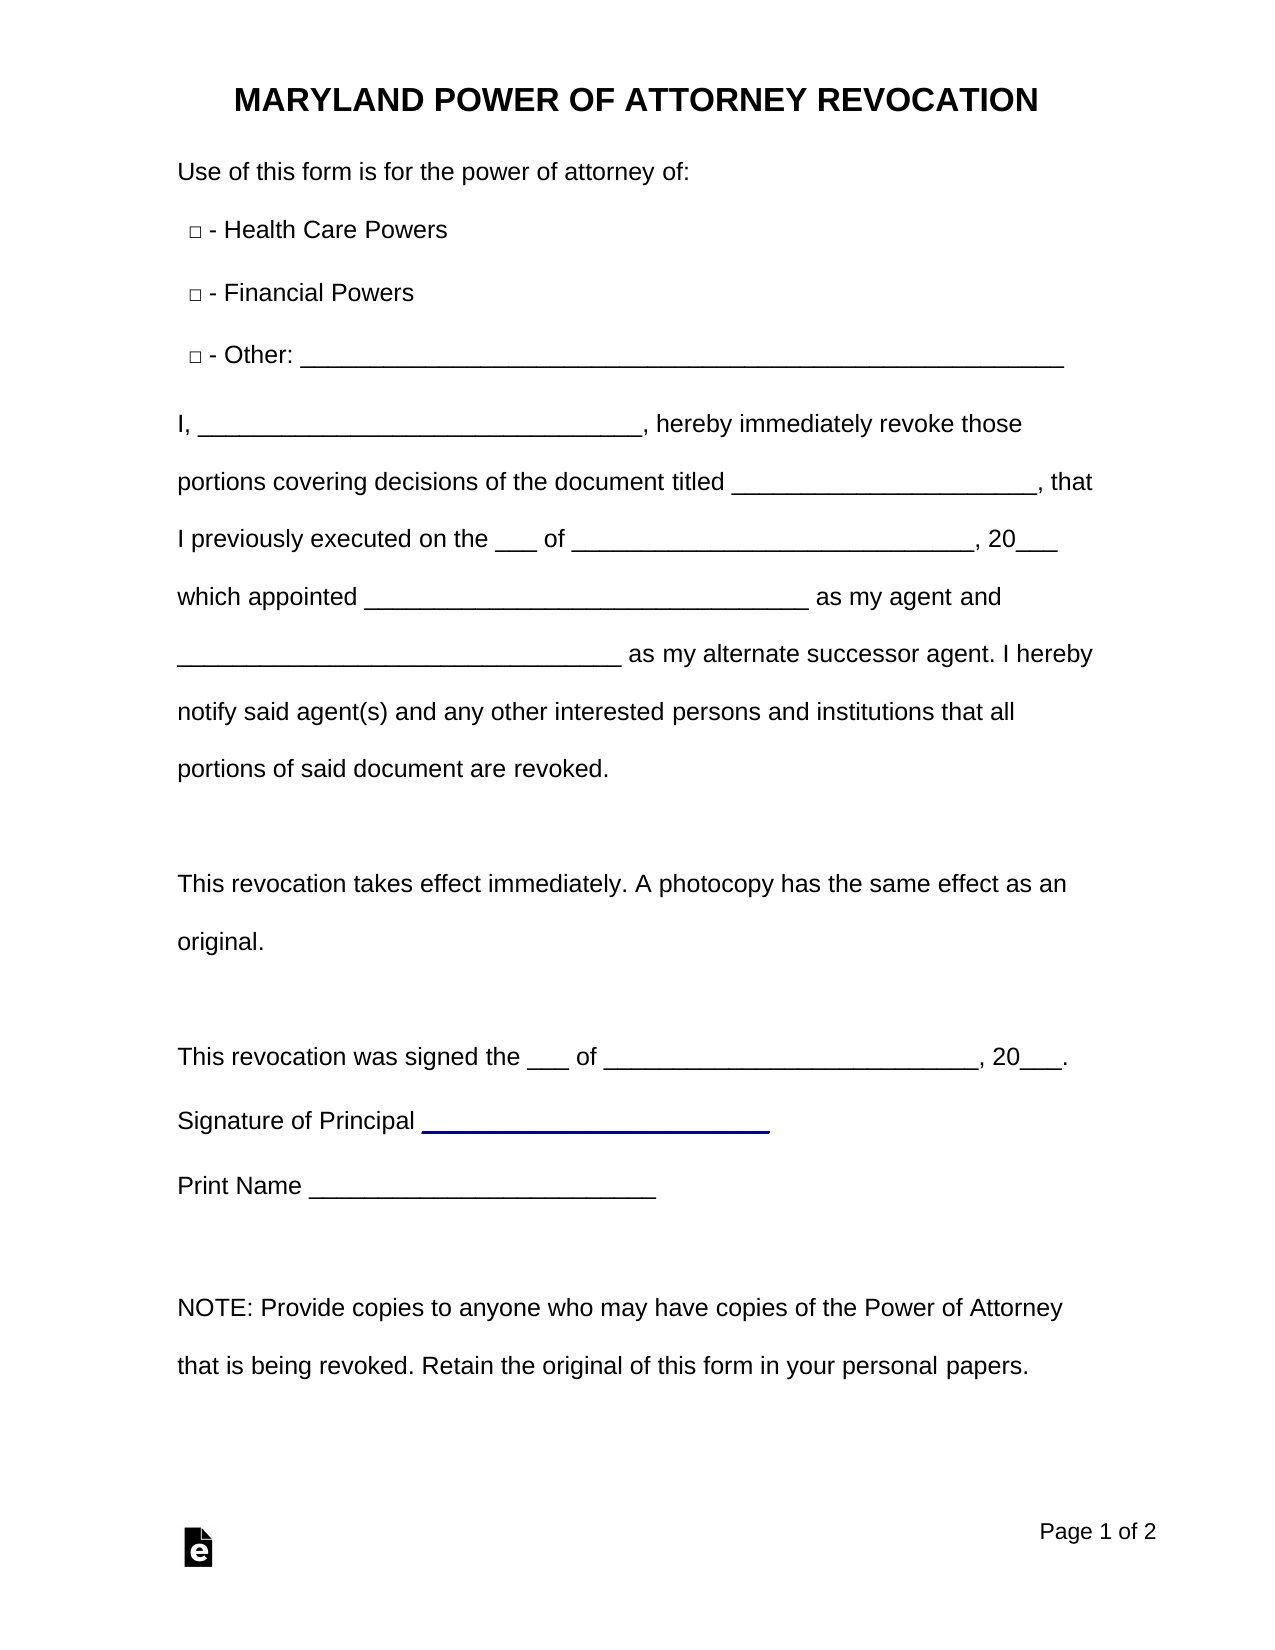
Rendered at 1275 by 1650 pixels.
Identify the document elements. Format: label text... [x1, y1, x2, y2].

text This revocation takes effect immediately. A photocopy has the same effect as an original. [177, 869, 1096, 955]
text ☐ - Financial Powers [188, 277, 1096, 308]
text Use of this form is for the power of attorney of: [177, 157, 1096, 186]
text ☐ - Other: _______________________________________________________ [188, 339, 1096, 371]
text Signature of Principal _________________________ [177, 1106, 1096, 1135]
text Print Name _________________________ [177, 1171, 1096, 1200]
text ☐ - Health Care Powers [188, 214, 1096, 246]
text I, ________________________________, hereby immediately revoke those portions covering decisions of the document titled ______________________, that I previously executed on the ___ of _____________________________, 20___ which appointed ________________________________ as my agent and ________________________________ as my alternate successor agent. I hereby notify said agent(s) and any other interested persons and institutions that all portions of said document are revoked. [177, 409, 1096, 783]
text This revocation was signed the ___ of ___________________________, 20___. [177, 1042, 1096, 1070]
text MARYLAND POWER OF ATTORNEY REVOCATION [177, 80, 1096, 118]
text NOTE: Provide copies to anyone who may have copies of the Power of Attorney that is being revoked. Retain the original of this form in your personal papers. [177, 1293, 1096, 1379]
